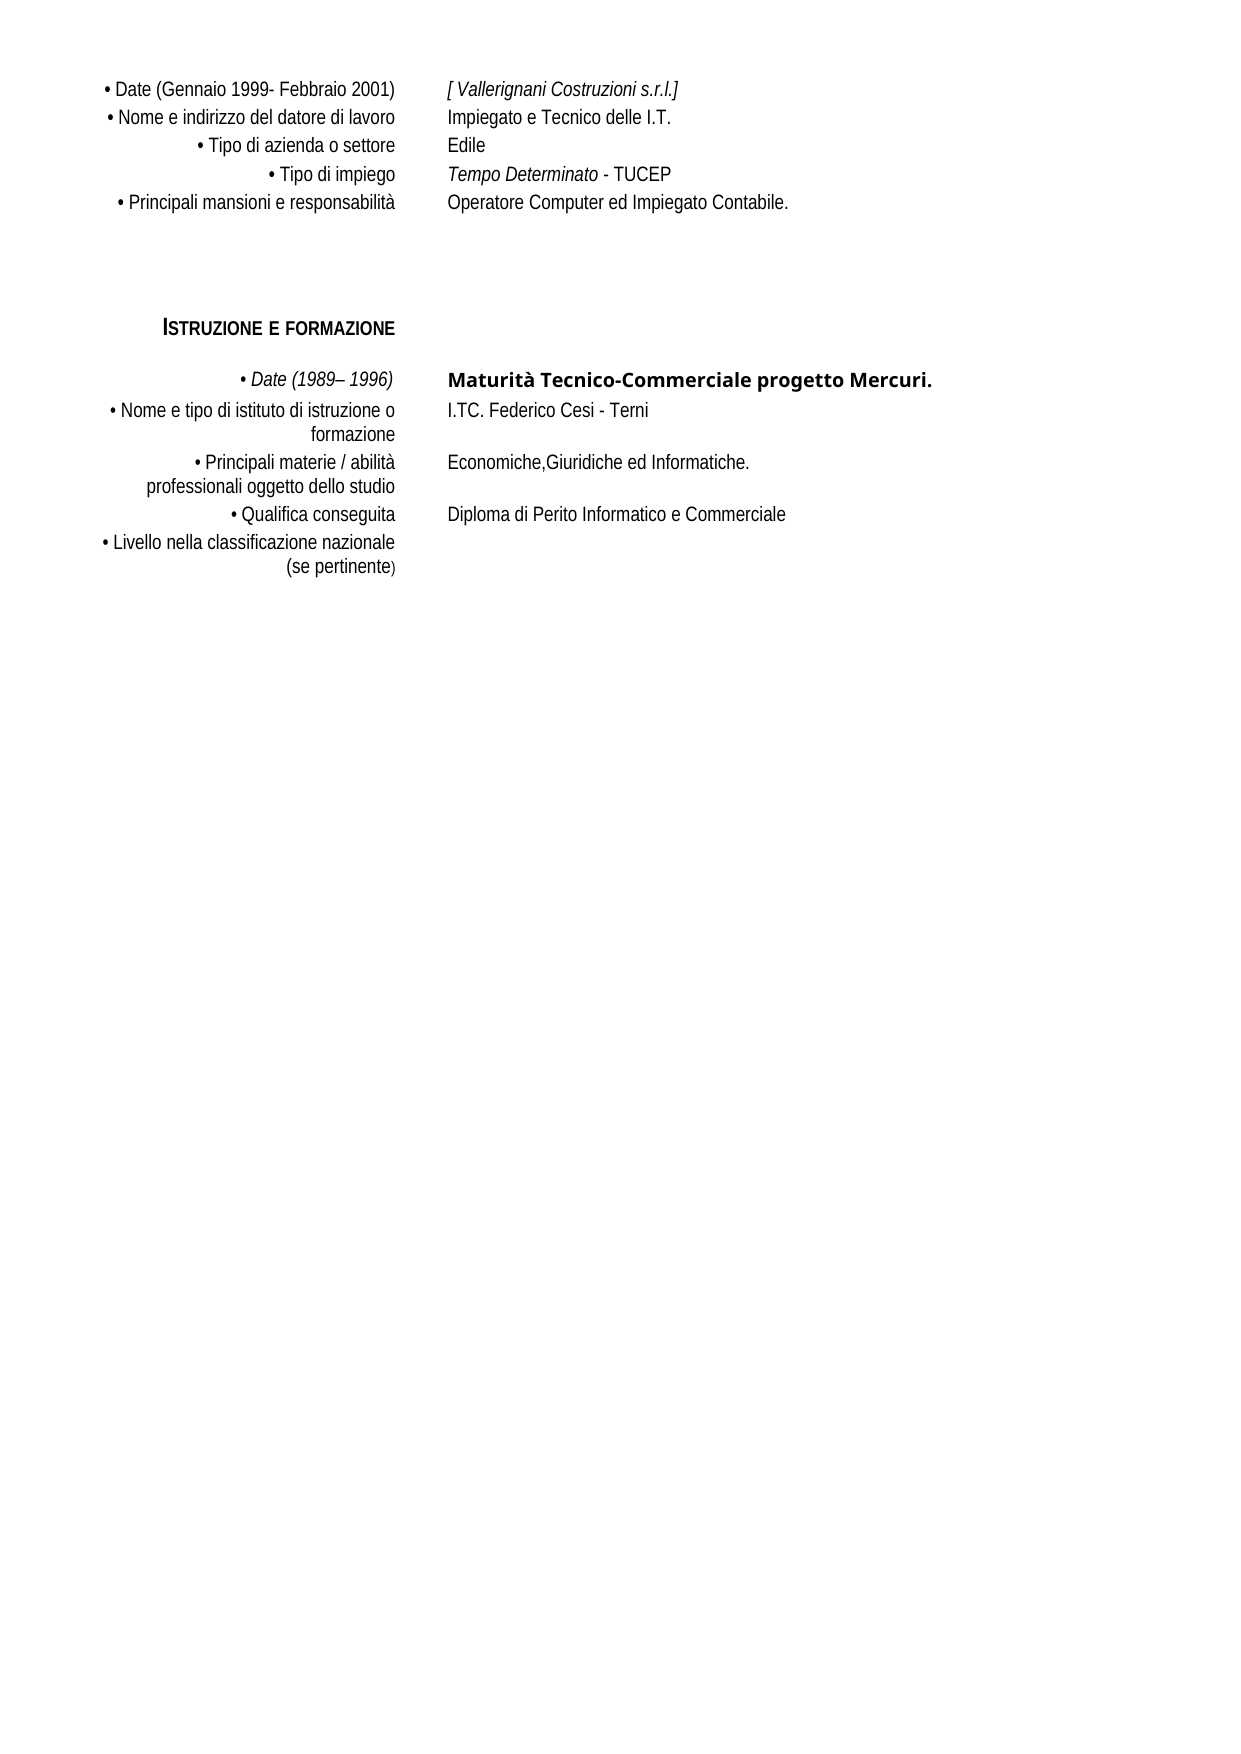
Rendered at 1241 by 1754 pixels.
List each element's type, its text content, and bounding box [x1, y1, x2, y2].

table_cell [406, 103, 436, 131]
table_cell [436, 528, 1189, 580]
table_cell [406, 159, 436, 187]
table_cell [406, 131, 436, 159]
table_cell Tempo Determinato - TUCEP [436, 159, 1189, 187]
table_cell • Nome e indirizzo del datore di lavoro [89, 103, 406, 131]
table_cell • Qualifica conseguita [89, 500, 406, 528]
table_cell Impiegato e Tecnico delle I.T. [436, 103, 1189, 131]
table_cell Operatore Computer ed Impiegato Contabile. [436, 188, 1189, 216]
table_cell • Principali mansioni e responsabilità [89, 188, 406, 216]
table_cell • Nome e tipo di istituto di istruzione o formazione [89, 396, 406, 448]
table_header • Date (Gennaio 1999- Febbraio 2001) [89, 75, 406, 103]
table_cell • Tipo di azienda o settore [89, 131, 406, 159]
table_cell [406, 528, 436, 580]
table_cell Diploma di Perito Informatico e Commerciale [436, 500, 1189, 528]
table_header [406, 75, 436, 103]
table_cell Economiche,Giuridiche ed Informatiche. [436, 448, 1189, 500]
table_header [406, 365, 436, 396]
table_header [ Vallerignani Costruzioni s.r.l.] [436, 75, 1189, 103]
table_header • Date (1989– 1996) [89, 365, 406, 396]
table_cell • Principali materie / abilità professionali oggetto dello studio [89, 448, 406, 500]
table_cell [406, 448, 436, 500]
table_header Maturità Tecnico-Commerciale progetto Mercuri. [436, 365, 1189, 396]
table_cell • Livello nella classificazione nazionale (se pertinente) [89, 528, 406, 580]
table_cell • Tipo di impiego [89, 159, 406, 187]
table_cell [406, 500, 436, 528]
table_cell [406, 188, 436, 216]
table_cell [406, 396, 436, 448]
table_cell Edile [436, 131, 1189, 159]
table_cell I.TC. Federico Cesi - Terni [436, 396, 1189, 448]
table_header Istruzione e formazione [89, 312, 406, 341]
